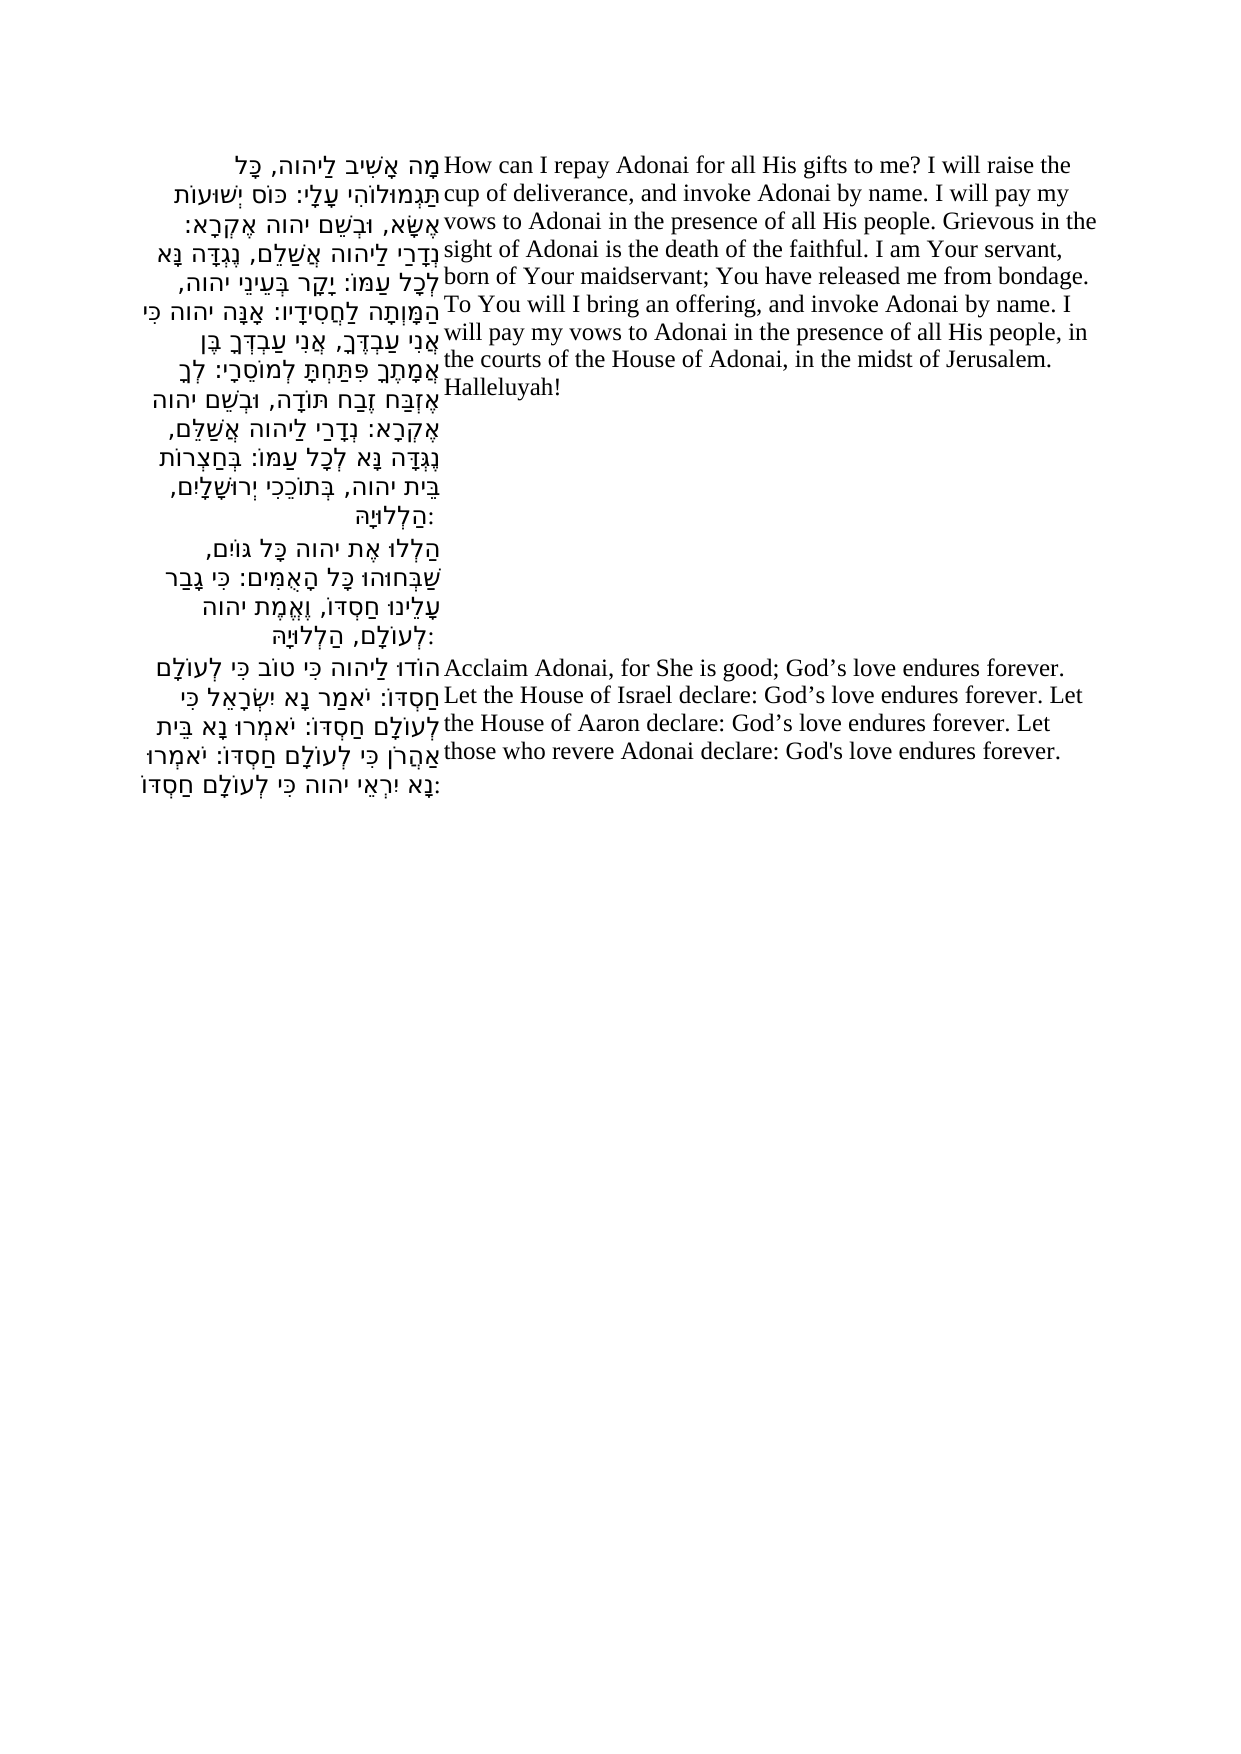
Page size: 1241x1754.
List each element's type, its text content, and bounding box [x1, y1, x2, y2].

table_cell [442, 532, 1105, 652]
table_cell מָה אָשִׁיב לַיהוה, כָּל תַּגְמוּלוֹהִי עָלָי: כּוֹס יְשׁוּעוֹת אֶשָּׂא, וּבְשֵׁם יהוה אֶקְרָא: נְדָרַי לַיהוה אֲשַׁלֵם, נֶגְדָּה נָּא לְכָל עַמּוֹ: יָקָר בְּעֵינֵי יהוה, הַמָּוְתָה לַחֲסִידָיו: אָנָּה יהוה כִּי אֲנִי עַבְדֶּךָ, אֲנִי עַבְדְּךָ בֶּן אֲמָתֶךָ פִּתַּחְתָּ לְמוֹסֵרָי: לְךָ אֶזְבַּח זֶבַח תּוֹדָה, וּבְשֵׁם יהוה אֶקְרָא: נְדָרַי לַיהוה אֲשַׁלֵּם, נֶגְּדָּה נָּא לְכָל עַמּוֹ: בְּחַצְרוֹת בֵּית יהוה, בְּתוֹכֵכִי יְרוּשָׁלָיִם, הַלְלוּיָהּ: [135, 150, 442, 532]
table_cell Acclaim Adonai, for She is good; God’s love endures forever. Let the House of Israel declare: God’s love endures forever. Let the House of Aaron declare: God’s love endures forever. Let those who revere Adonai declare: God's love endures forever. [442, 652, 1105, 801]
table_cell הוֹדוּ לַיהוה כִּי טוֹב כִּי לְעוֹלָם חַסְדּוֹ: יֹאמַר נָא יִשְׂרָאֵל כִּי לְעוֹלָם חַסְדּוֹ: יֹאמְרוּ נָא בֵּית אַהֲרֹן כִּי לְעוֹלָם חַסְדּוֹ: יֹאמְרוּ נָא יִרְאֵי יהוה כִּי לְעוֹלָם חַסְדּוֹ: [135, 652, 442, 801]
table_cell הַלְלוּ אֶת יהוה כָּל גּוֹיִם, שַׁבְּחוּהוּ כָּל הָאֻמִּים: כִּי גָבַר עָלֵינוּ חַסְדּוֹ, וֶאֱמֶת יהוה לְעוֹלָם, הַלְלוּיָהּ: [135, 532, 442, 652]
table_cell How can I repay Adonai for all His gifts to me? I will raise the cup of deliverance, and invoke Adonai by name. I will pay my vows to Adonai in the presence of all His people. Grievous in the sight of Adonai is the death of the faithful. I am Your servant, born of Your maidservant; You have released me from bondage. To You will I bring an offering, and invoke Adonai by name. I will pay my vows to Adonai in the presence of all His people, in the courts of the House of Adonai, in the midst of Jerusalem. Halleluyah! [442, 150, 1105, 532]
